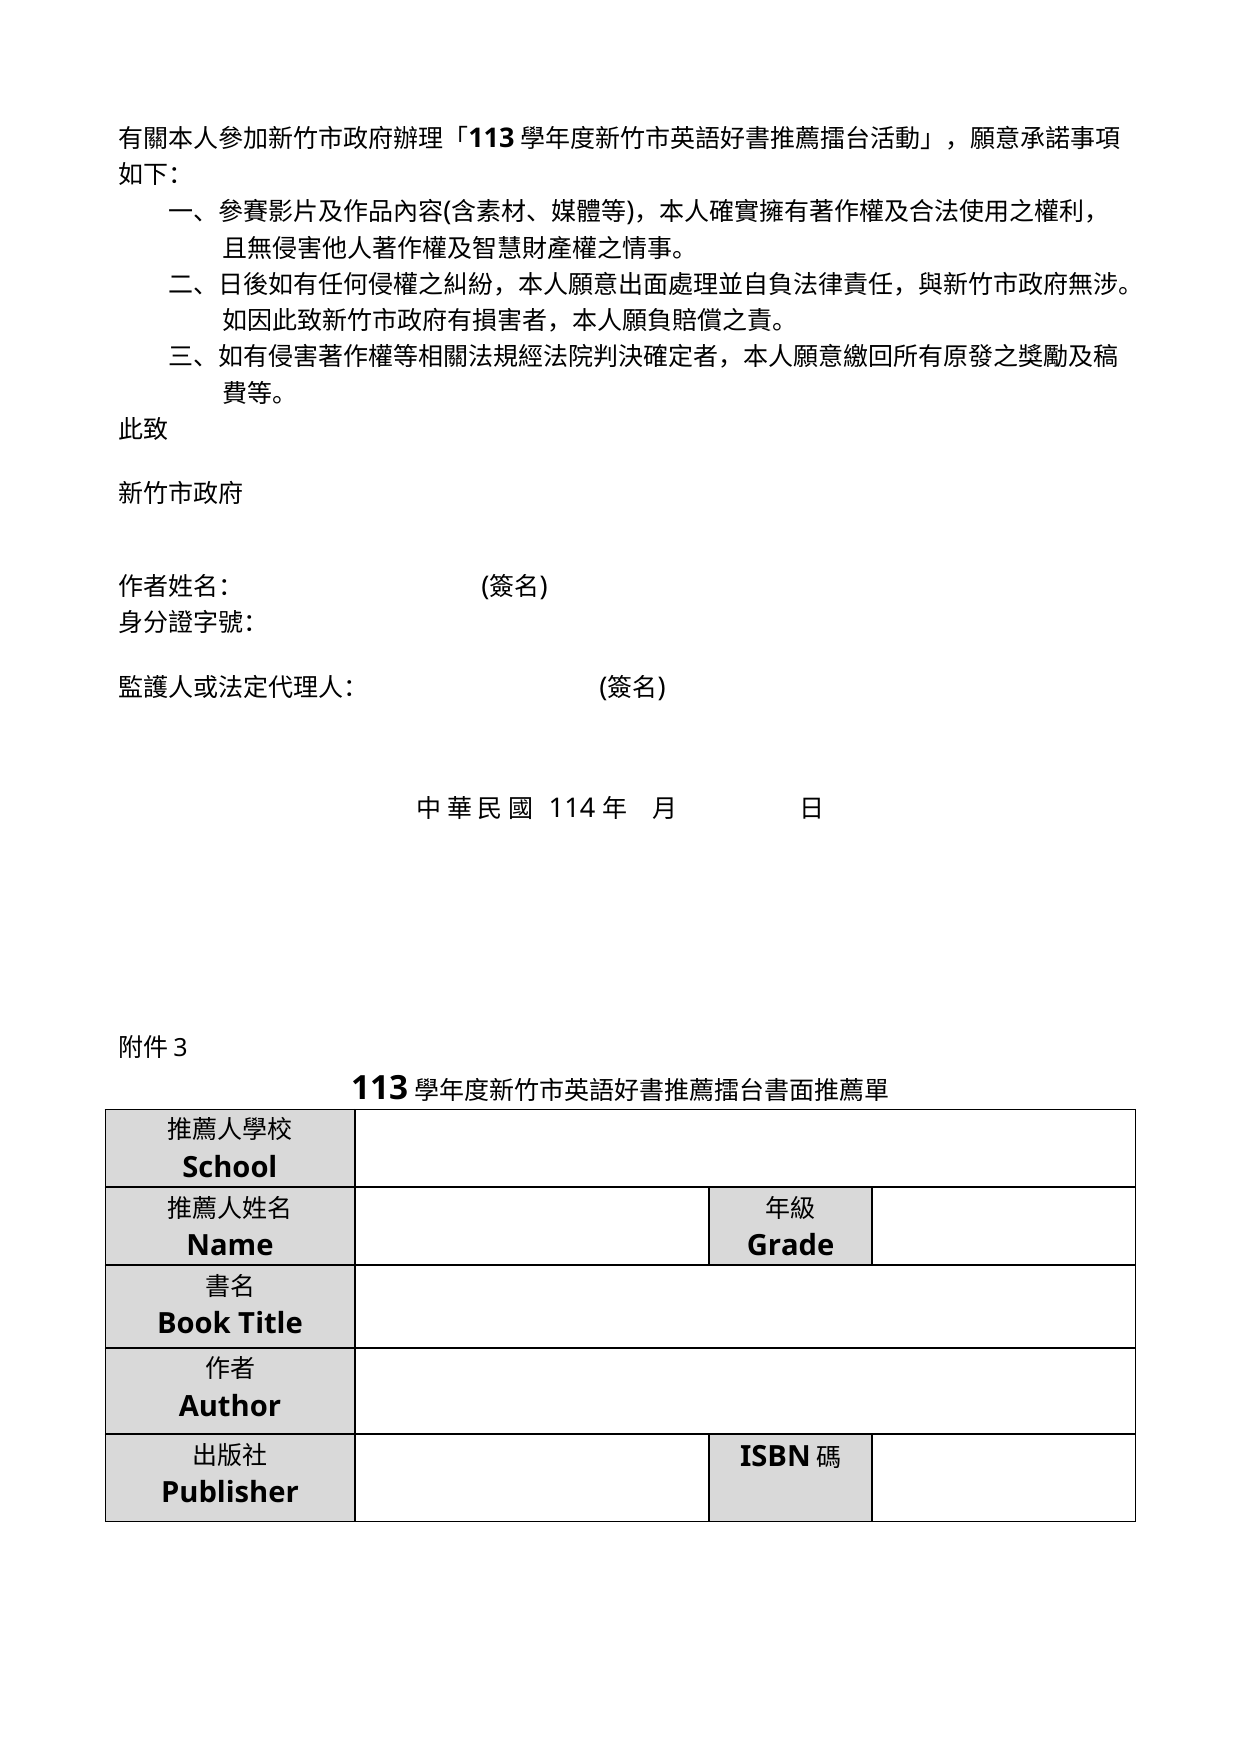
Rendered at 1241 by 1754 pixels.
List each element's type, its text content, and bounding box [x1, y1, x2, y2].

table_cell [356, 1188, 708, 1264]
table_header 推薦人學校 School [106, 1110, 354, 1186]
text 有關本人參加新竹市政府辦理「113學年度新竹市英語好書推薦擂台活動」，願意承諾事項如下： [118, 118, 1122, 191]
table_header [356, 1110, 1135, 1186]
table_cell 年級Grade [710, 1188, 871, 1264]
text 監護人或法定代理人： (簽名) [118, 667, 1122, 704]
table_cell 推薦人姓名 Name [106, 1188, 354, 1264]
table_cell ISBN碼 [710, 1435, 871, 1521]
text 身分證字號： [118, 603, 1122, 639]
text 二、日後如有任何侵權之糾紛，本人願意出面處理並自負法律責任，與新竹市政府無涉。如因此致新竹市政府有損害者，本人願負賠償之責。 [168, 264, 1122, 337]
table_cell 書名 Book Title [106, 1266, 354, 1347]
text 此致 [118, 409, 1122, 446]
text 附件3 [118, 1027, 1089, 1063]
table_cell [356, 1266, 1135, 1347]
table_cell [356, 1349, 1135, 1433]
text 作者姓名： (簽名) [118, 566, 1122, 603]
text 三、如有侵害著作權等相關法規經法院判決確定者，本人願意繳回所有原發之獎勵及稿費等。 [168, 337, 1122, 409]
text 一、參賽影片及作品內容(含素材、媒體等)，本人確實擁有著作權及合法使用之權利，且無侵害他人著作權及智慧財產權之情事。 [168, 191, 1122, 264]
text 113學年度新竹市英語好書推薦擂台書面推薦單 [118, 1063, 1122, 1109]
text 新竹市政府 [118, 474, 1122, 510]
table_cell 出版社 Publisher [106, 1435, 354, 1521]
table_cell [356, 1435, 708, 1521]
table_cell 作者 Author [106, 1349, 354, 1433]
table_cell [873, 1188, 1135, 1264]
table_cell [873, 1435, 1135, 1521]
text 中 華 民 國 114 年 月 日 [118, 788, 1122, 825]
